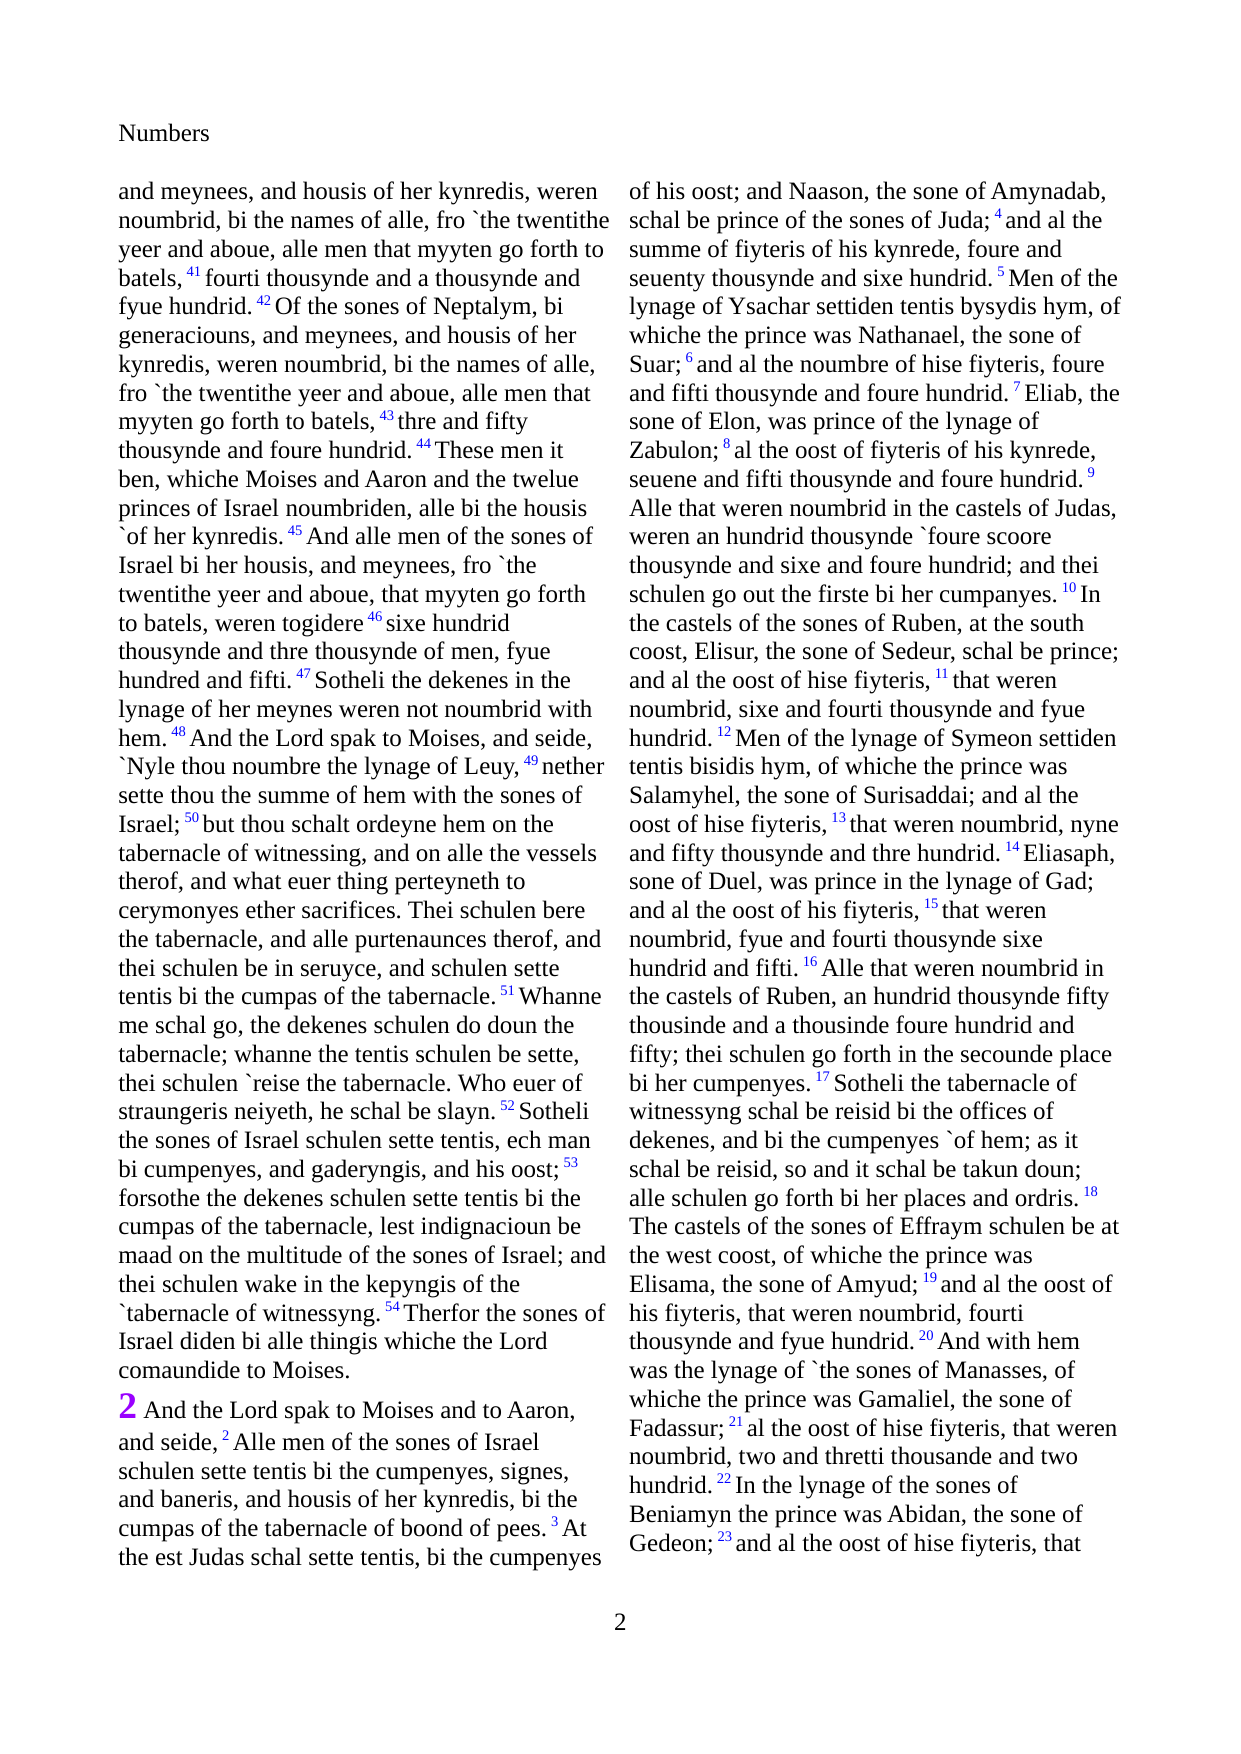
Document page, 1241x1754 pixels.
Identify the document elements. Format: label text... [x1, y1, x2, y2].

text of his oost; and Naason, the sone of Amynadab, schal be prince of the sones of Juda; 4 and al the summe of fiyteris of his kynrede, foure and seuenty thousynde and sixe hundrid. 5 Men of the lynage of Ysachar settiden tentis bysydis hym, of whiche the prince was Nathanael, the sone of Suar; 6 and al the noumbre of hise fiyteris, foure and fifti thousynde and foure hundrid. 7 Eliab, the sone of Elon, was prince of the lynage of Zabulon; 8 al the oost of fiyteris of his kynrede, seuene and fifti thousynde and foure hundrid. 9 Alle that weren noumbrid in the castels of Judas, weren an hundrid thousynde `foure scoore thousynde and sixe and foure hundrid; and thei schulen go out the firste bi her cumpanyes. 10 In the castels of the sones of Ruben, at the south coost, Elisur, the sone of Sedeur, schal be prince; and al the oost of hise fiyteris, 11 that weren noumbrid, sixe and fourti thousynde and fyue hundrid. 12 Men of the lynage of Symeon settiden tentis bisidis hym, of whiche the prince was Salamyhel, the sone of Surisaddai; and al the oost of hise fiyteris, 13 that weren noumbrid, nyne and fifty thousynde and thre hundrid. 14 Eliasaph, sone of Duel, was prince in the lynage of Gad; and al the oost of his fiyteris, 15 that weren noumbrid, fyue and fourti thousynde sixe hundrid and fifti. 16 Alle that weren noumbrid in the castels of Ruben, an hundrid thousynde fifty thousinde and a thousinde foure hundrid and fifty; thei schulen go forth in the secounde place bi her cumpenyes. 17 Sotheli the tabernacle of witnessyng schal be reisid bi the offices of dekenes, and bi the cumpenyes `of hem; as it schal be reisid, so and it schal be takun doun; alle schulen go forth bi her places and ordris. 18 The castels of the sones of Effraym schulen be at the west coost, of whiche the prince was Elisama, the sone of Amyud; 19 and al the oost of his fiyteris, that weren noumbrid, fourti thousynde and fyue hundrid. 20 And with hem was the lynage of `the sones of Manasses, of whiche the prince was Gamaliel, the sone of Fadassur; 21 al the oost of hise fiyteris, that weren noumbrid, two and thretti thousande and two hundrid. 22 In the lynage of the sones of Beniamyn the prince was Abidan, the sone of Gedeon; 23 and al the oost of hise fiyteris, that [629, 176, 1122, 1556]
text and meynees, and housis of her kynredis, weren noumbrid, bi the names of alle, fro `the twentithe yeer and aboue, alle men that myyten go forth to batels, 41 fourti thousynde and a thousynde and fyue hundrid. 42 Of the sones of Neptalym, bi generaciouns, and meynees, and housis of her kynredis, weren noumbrid, bi the names of alle, fro `the twentithe yeer and aboue, alle men that myyten go forth to batels, 43 thre and fifty thousynde and foure hundrid. 44 These men it ben, whiche Moises and Aaron and the twelue princes of Israel noumbriden, alle bi the housis `of her kynredis. 45 And alle men of the sones of Israel bi her housis, and meynees, fro `the twentithe yeer and aboue, that myyten go forth to batels, weren togidere 46 sixe hundrid thousynde and thre thousynde of men, fyue hundred and fifti. 47 Sotheli the dekenes in the lynage of her meynes weren not noumbrid with hem. 48 And the Lord spak to Moises, and seide, `Nyle thou noumbre the lynage of Leuy, 49 nether sette thou the summe of hem with the sones of Israel; 50 but thou schalt ordeyne hem on the tabernacle of witnessing, and on alle the vessels therof, and what euer thing perteyneth to cerymonyes ether sacrifices. Thei schulen bere the tabernacle, and alle purtenaunces therof, and thei schulen be in seruyce, and schulen sette tentis bi the cumpas of the tabernacle. 51 Whanne me schal go, the dekenes schulen do doun the tabernacle; whanne the tentis schulen be sette, thei schulen `reise the tabernacle. Who euer of straungeris neiyeth, he schal be slayn. 52 Sotheli the sones of Israel schulen sette tentis, ech man bi cumpenyes, and gaderyngis, and his oost; 53 forsothe the dekenes schulen sette tentis bi the cumpas of the tabernacle, lest indignacioun be maad on the multitude of the sones of Israel; and thei schulen wake in the kepyngis of the `tabernacle of witnessyng. 54 Therfor the sones of Israel diden bi alle thingis whiche the Lord comaundide to Moises. [118, 176, 611, 1384]
text 2 And the Lord spak to Moises and to Aaron, and seide, 2 Alle men of the sones of Israel schulen sette tentis bi the cumpenyes, signes, and baneris, and housis of her kynredis, bi the cumpas of the tabernacle of boond of pees. 3 At the est Judas schal sette tentis, bi the cumpenyes [118, 1384, 611, 1571]
